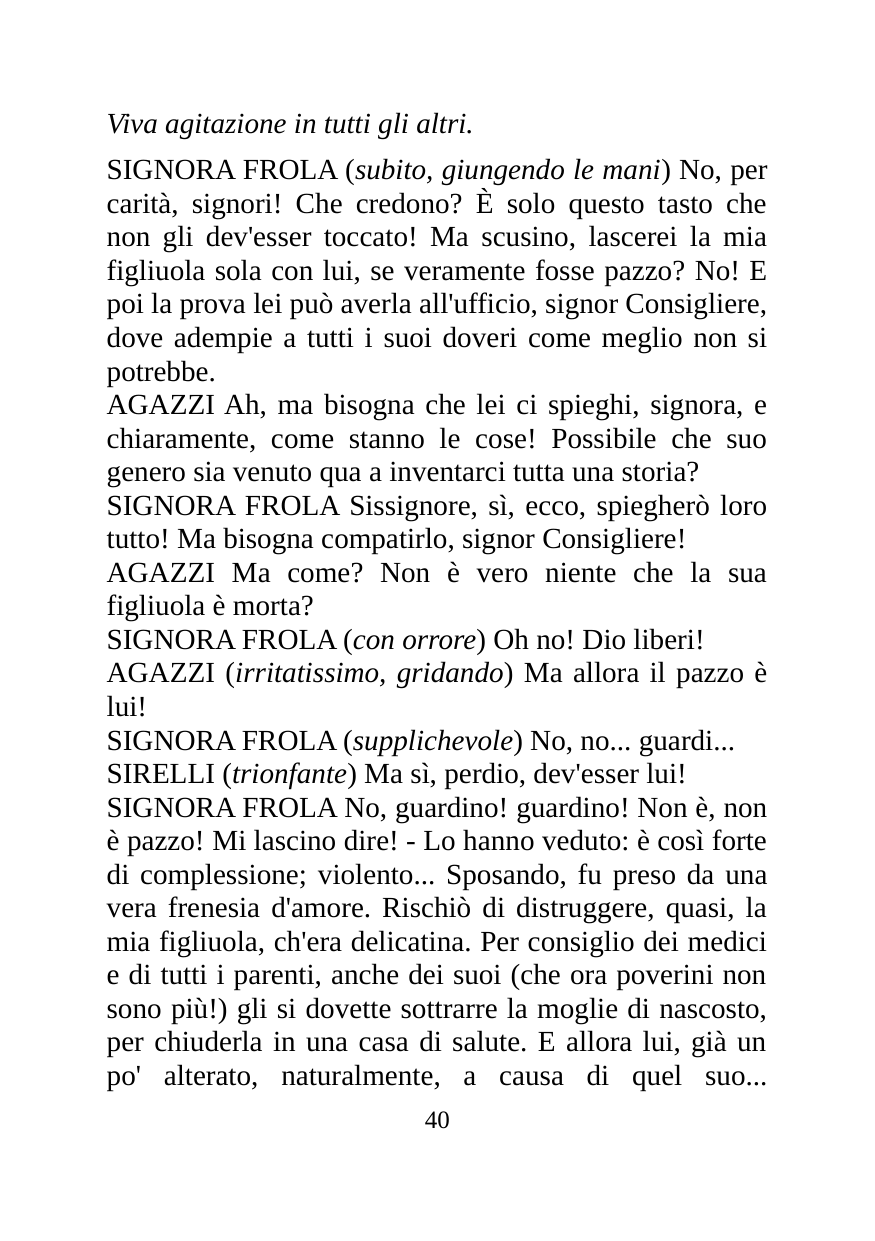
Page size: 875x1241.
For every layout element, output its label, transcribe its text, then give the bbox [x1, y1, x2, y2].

text SIGNORA FROLA (supplichevole) No, no... guardi... [106, 723, 768, 756]
text Viva agitazione in tutti gli altri. [106, 106, 768, 140]
text AGAZZI Ma come? Non è vero niente che la sua figliuola è morta? [106, 555, 768, 622]
text SIGNORA FROLA Sissignore, sì, ecco, spiegherò loro tutto! Ma bisogna compatirlo, signor Consigliere! [106, 488, 768, 555]
text SIGNORA FROLA No, guardino! guardino! Non è, non è pazzo! Mi lascino dire! - Lo hanno veduto: è così forte di complessione; violento... Sposando, fu preso da una vera frenesia d'amore. Rischiò di distruggere, quasi, la mia figliuola, ch'era delicatina. Per consiglio dei medici e di tutti i parenti, anche dei suoi (che ora poverini non sono più!) gli si dovette sottrarre la moglie di nascosto, per chiuderla in una casa di salute. E allora lui, già un po' alterato, naturalmente, a causa di quel suo... [106, 790, 768, 1092]
text SIGNORA FROLA (con orrore) Oh no! Dio liberi! [106, 622, 768, 656]
text AGAZZI (irritatissimo, gridando) Ma allora il pazzo è lui! [106, 656, 768, 723]
text SIGNORA FROLA (subito, giungendo le mani) No, per carità, signori! Che credono? È solo questo tasto che non gli dev'esser toccato! Ma scusino, lascerei la mia figliuola sola con lui, se veramente fosse pazzo? No! E poi la prova lei può averla all'ufficio, signor Consigliere, dove adempie a tutti i suoi doveri come meglio non si potrebbe. [106, 152, 768, 387]
text AGAZZI Ah, ma bisogna che lei ci spieghi, signora, e chiaramente, come stanno le cose! Possibile che suo genero sia venuto qua a inventarci tutta una storia? [106, 387, 768, 488]
text SIRELLI (trionfante) Ma sì, perdio, dev'esser lui! [106, 756, 768, 790]
